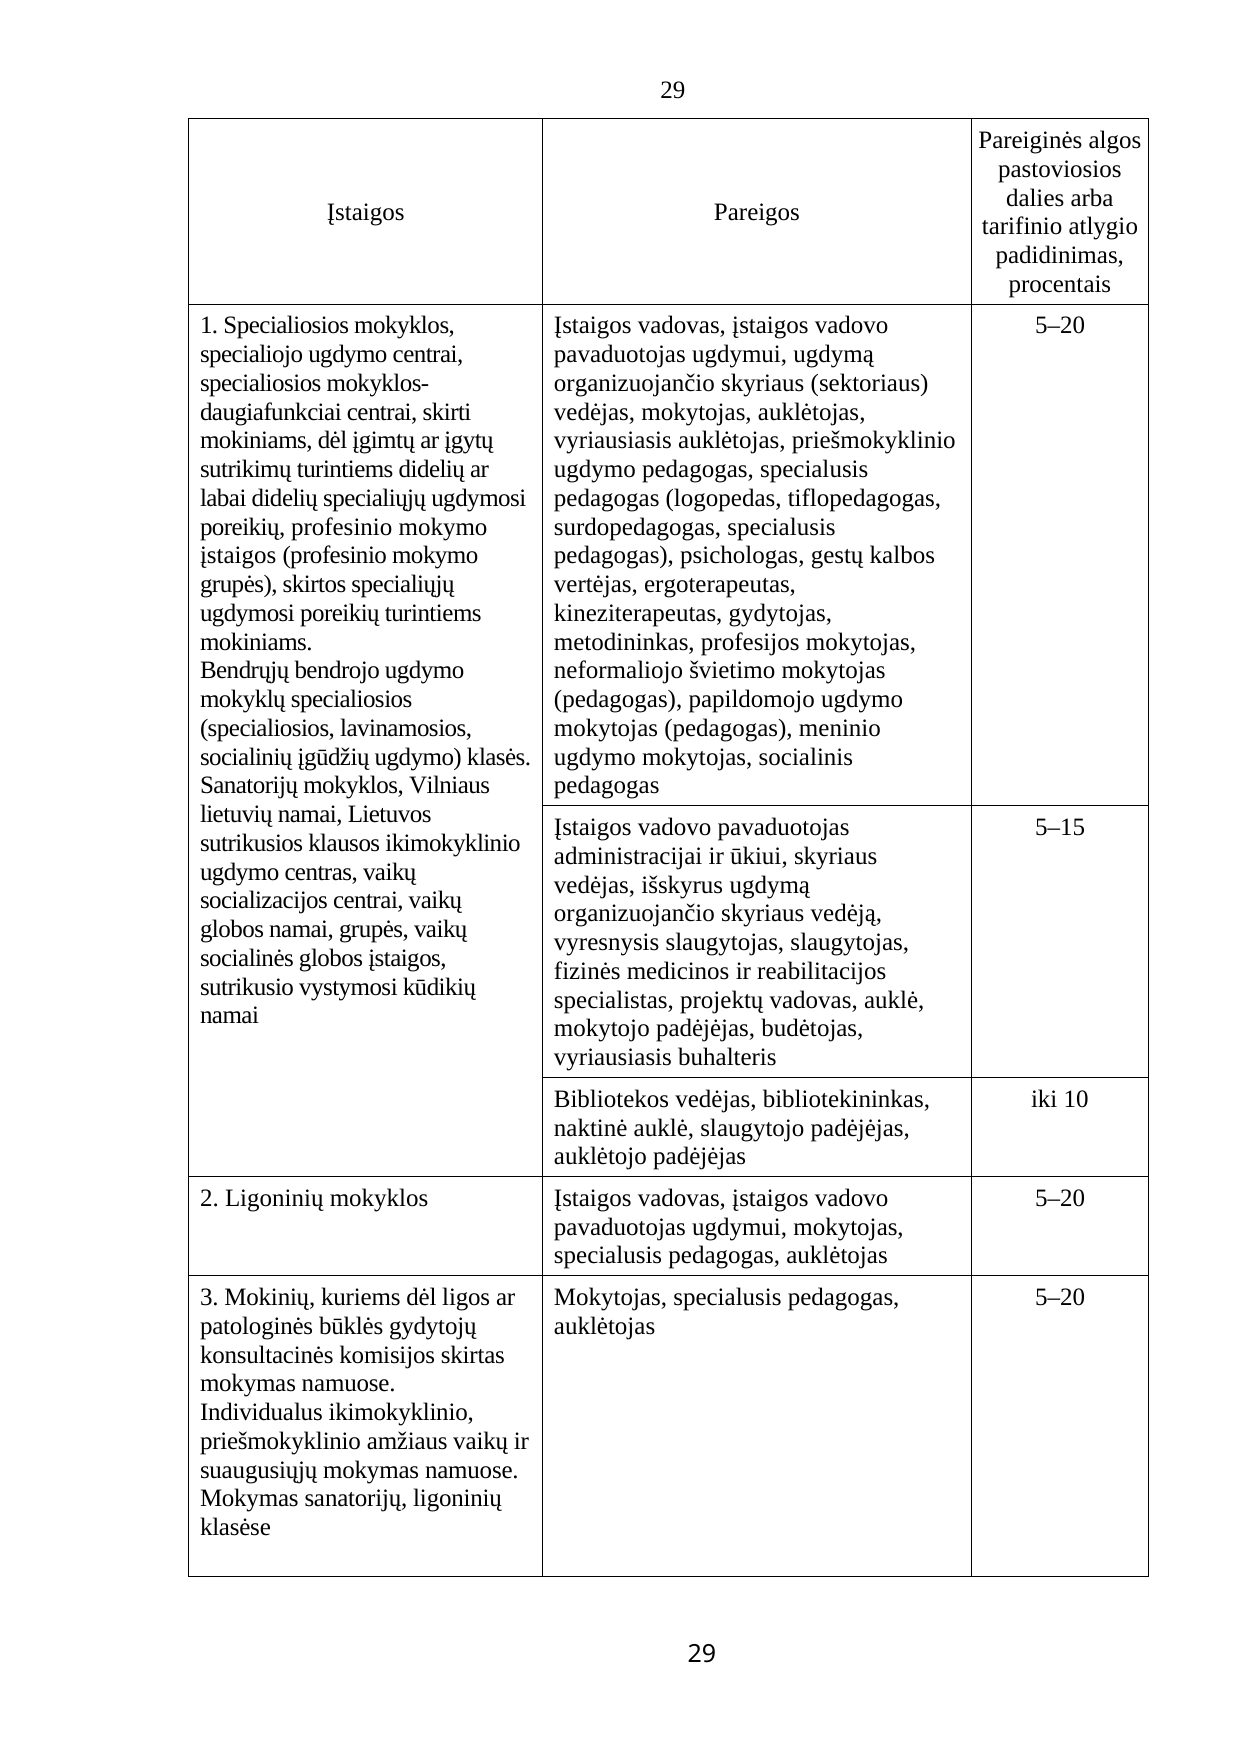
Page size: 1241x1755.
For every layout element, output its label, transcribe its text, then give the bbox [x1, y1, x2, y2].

table_cell Įstaigos vadovas, įstaigos vadovo pavaduotojas ugdymui, ugdymą organizuojančio skyriaus (sektoriaus) vedėjas, mokytojas, auklėtojas, vyriausiasis auklėtojas, priešmokyklinio ugdymo pedagogas, specialusis pedagogas (logopedas, tiflopedagogas, surdopedagogas, specialusis pedagogas), psichologas, gestų kalbos vertėjas, ergoterapeutas, kineziterapeutas, gydytojas, metodininkas, profesijos mokytojas, neformaliojo švietimo mokytojas (pedagogas), papildomojo ugdymo mokytojas (pedagogas), meninio ugdymo mokytojas, socialinis pedagogas [543, 305, 971, 805]
table_header Pareigos [543, 119, 971, 303]
table_cell Mokytojas, specialusis pedagogas, auklėtojas [543, 1276, 971, 1576]
table_header Pareiginės algos pastoviosios dalies arba tarifinio atlygio padidinimas, procentais [972, 119, 1148, 303]
table_cell 5–20 [972, 1276, 1148, 1576]
table_cell 5–20 [972, 305, 1148, 805]
table_cell Įstaigos vadovo pavaduotojas administracijai ir ūkiui, skyriaus vedėjas, išskyrus ugdymą organizuojančio skyriaus vedėją, vyresnysis slaugytojas, slaugytojas, fizinės medicinos ir reabilitacijos specialistas, projektų vadovas, auklė, mokytojo padėjėjas, budėtojas, vyriausiasis buhalteris [543, 806, 971, 1077]
table_cell Bibliotekos vedėjas, bibliotekininkas, naktinė auklė, slaugytojo padėjėjas, auklėtojo padėjėjas [543, 1078, 971, 1176]
table_cell 2. Ligoninių mokyklos [189, 1177, 542, 1275]
table_cell 3. Mokinių, kuriems dėl ligos ar patologinės būklės gydytojų konsultacinės komisijos skirtas mokymas namuose. Individualus ikimokyklinio, priešmokyklinio amžiaus vaikų ir suaugusiųjų mokymas namuose. Mokymas sanatorijų, ligoninių klasėse [189, 1276, 542, 1576]
table_cell 5–20 [972, 1177, 1148, 1275]
table_cell 5–15 [972, 806, 1148, 1077]
table_cell 1. Specialiosios mokyklos, specialiojo ugdymo centrai, specialiosios mokyklos-daugiafunkciai centrai, skirti mokiniams, dėl įgimtų ar įgytų sutrikimų turintiems didelių ar labai didelių specialiųjų ugdymosi poreikių, profesinio mokymo įstaigos (profesinio mokymo grupės), skirtos specialiųjų ugdymosi poreikių turintiems mokiniams. Bendrųjų bendrojo ugdymo mokyklų specialiosios (specialiosios, lavinamosios, socialinių įgūdžių ugdymo) klasės. Sanatorijų mokyklos, Vilniaus lietuvių namai, Lietuvos sutrikusios klausos ikimokyklinio ugdymo centras, vaikų socializacijos centrai, vaikų globos namai, grupės, vaikų socialinės globos įstaigos, sutrikusio vystymosi kūdikių namai [189, 305, 542, 1176]
table_cell iki 10 [972, 1078, 1148, 1176]
table_header Įstaigos [189, 119, 542, 303]
table_cell Įstaigos vadovas, įstaigos vadovo pavaduotojas ugdymui, mokytojas, specialusis pedagogas, auklėtojas [543, 1177, 971, 1275]
